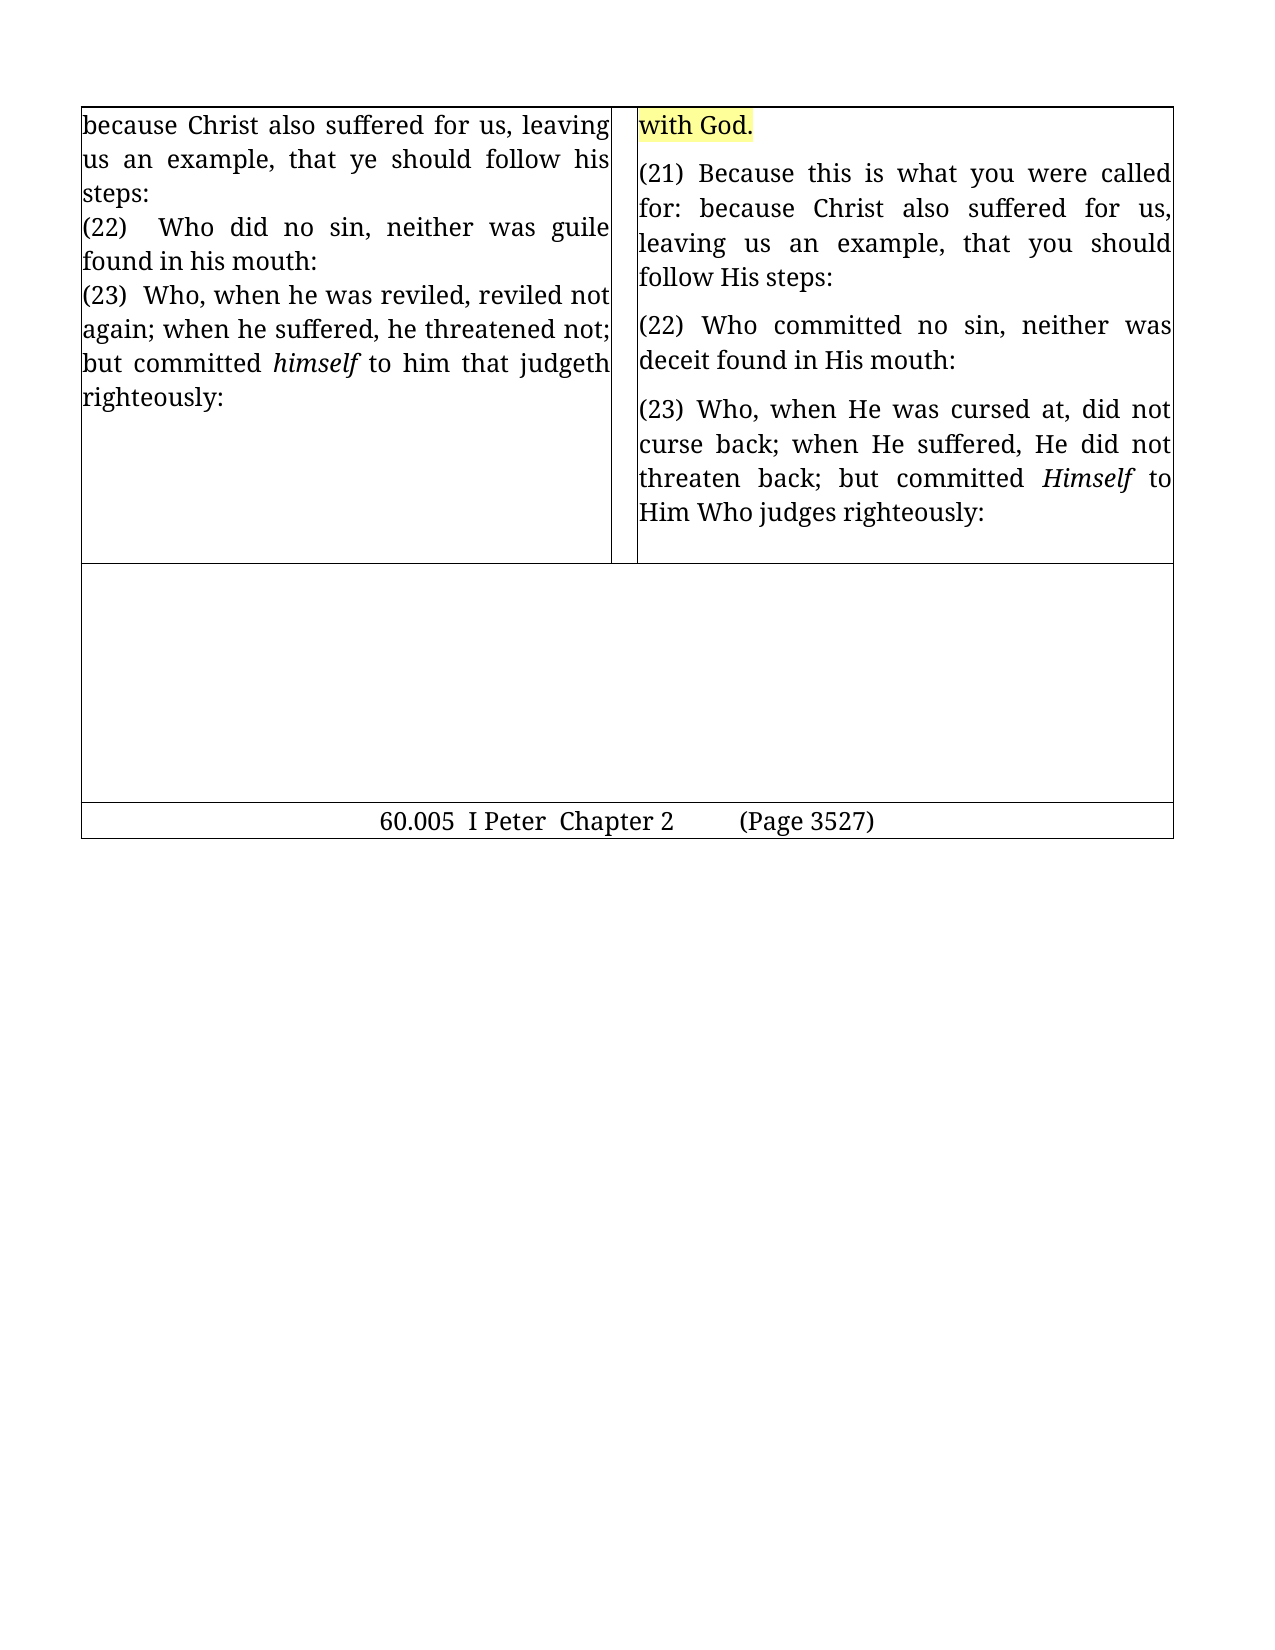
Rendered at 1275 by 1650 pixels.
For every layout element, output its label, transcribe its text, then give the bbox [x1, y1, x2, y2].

table_cell because Christ also suffered for us, leaving us an example, that ye should follow his steps: (22) Who did no sin, neither was guile found in his mouth: (23) Who, when he was reviled, reviled not again; when he suffered, he threatened not; but committed himself to him that judgeth righteously: [82, 108, 611, 563]
table_cell with God. (21) Because this is what you were called for: because Christ also suffered for us, leaving us an example, that you should follow His steps: (22) Who committed no sin, neither was deceit found in His mouth: (23) Who, when He was cursed at, did not curse back; when He suffered, He did not threaten back; but committed Himself to Him Who judges righteously: [638, 108, 1173, 563]
table_cell [82, 564, 1173, 802]
table_cell [612, 108, 637, 563]
table_cell 60.005 I Peter Chapter 2 (Page 3527) [82, 803, 1173, 837]
